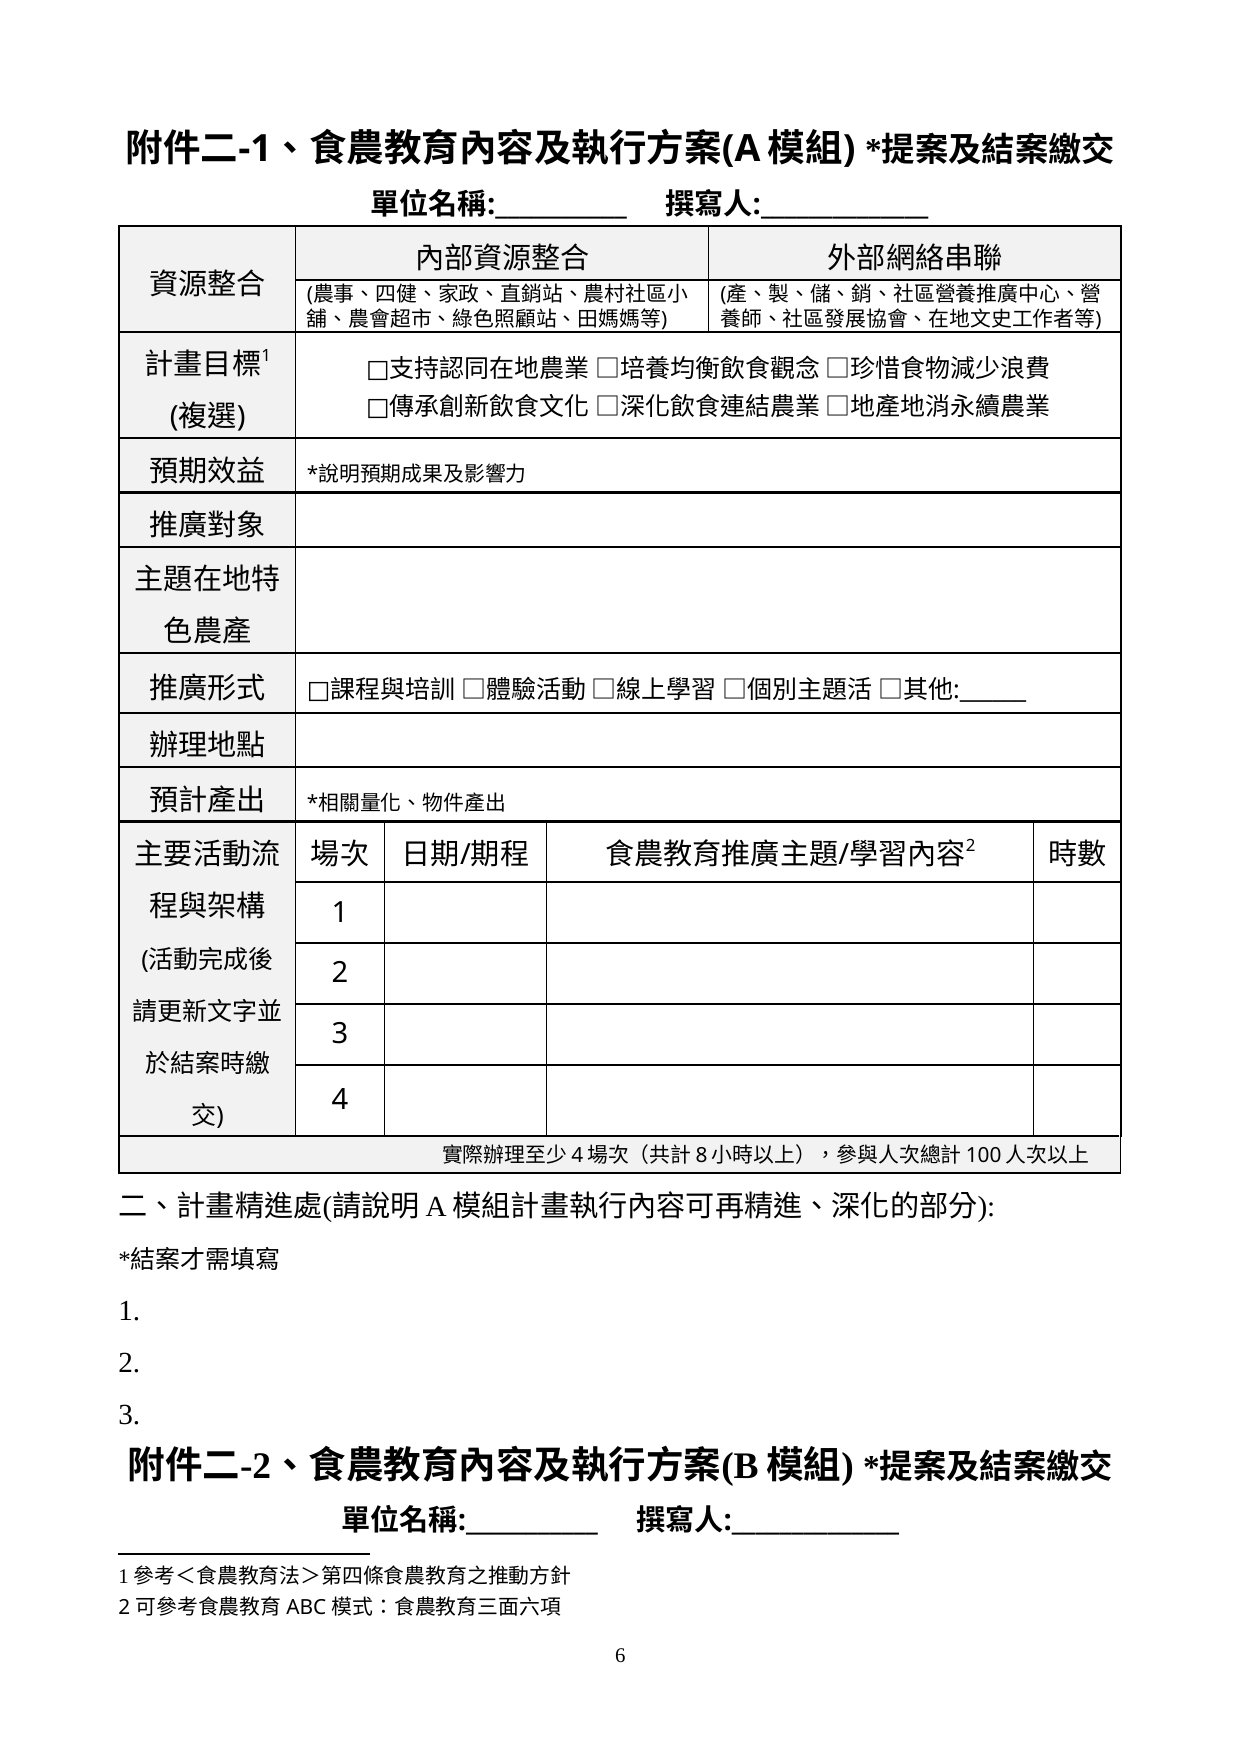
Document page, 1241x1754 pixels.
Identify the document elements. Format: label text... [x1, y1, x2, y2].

table_cell *相關量化、物件產出 [296, 768, 1120, 820]
text 3. [118, 1383, 1122, 1435]
table_cell [1034, 883, 1120, 942]
table_cell 時數 [1034, 823, 1120, 881]
table_cell □支持認同在地農業 □培養均衡飲食觀念 □珍惜食物減少浪費 □傳承創新飲食文化 □深化飲食連結農業 □地產地消永續農業 [296, 333, 1120, 437]
table_header 資源整合 [120, 227, 295, 331]
table_cell [547, 944, 1033, 1003]
table_cell 實際辦理至少4場次（共計8小時以上），參與人次總計100人次以上 [120, 1135, 1120, 1172]
table_cell 食農教育推廣主題/學習內容 [547, 823, 1033, 881]
table_cell 1 [296, 883, 384, 942]
table_cell 3 [296, 1005, 384, 1064]
table_cell 辦理地點 [120, 714, 295, 766]
table_cell [385, 944, 546, 1003]
table_cell [385, 1066, 546, 1135]
table_cell (農事、四健、家政、直銷站、農村社區小舖、農會超市、綠色照顧站、田媽媽等) [296, 281, 708, 331]
table_cell 日期/期程 [385, 823, 546, 881]
text 1. [118, 1278, 1122, 1331]
table_cell [296, 714, 1120, 766]
subtitle 附件二-1、食農教育內容及執行方案(A模組) *提案及結案繳交 [118, 118, 1122, 173]
table_cell 推廣形式 [120, 654, 295, 712]
text 二、計畫精進處(請說明A模組計畫執行內容可再精進、深化的部分): [118, 1174, 1122, 1226]
table_cell 預計產出 [120, 768, 295, 820]
table_cell [1034, 944, 1120, 1003]
table_cell [296, 548, 1120, 652]
table_cell [296, 494, 1120, 546]
table_cell 計畫目標 (複選) [120, 333, 295, 437]
table_cell [547, 1005, 1033, 1064]
table_cell (產、製、儲、銷、社區營養推廣中心、營養師、社區發展協會、在地文史工作者等) [709, 281, 1120, 331]
table_cell 場次 [296, 823, 384, 881]
table_cell 主要活動流程與架構 (活動完成後請更新文字並於結案時繳交) [120, 823, 295, 1135]
text 單位名稱:___________ 撰寫人:______________ [176, 173, 1122, 225]
table_header 內部資源整合 [296, 227, 708, 279]
table_cell *說明預期成果及影響力 [296, 439, 1120, 491]
table_cell [385, 883, 546, 942]
table_cell [385, 1005, 546, 1064]
text 2. [118, 1331, 1122, 1383]
text 單位名稱:___________ 撰寫人:______________ [118, 1489, 1122, 1541]
table_cell [547, 1066, 1033, 1135]
table_cell 2 [296, 944, 384, 1003]
table_cell 預期效益 [120, 439, 295, 491]
table_cell 推廣對象 [120, 494, 295, 546]
table_cell [1034, 1005, 1120, 1064]
table_header 外部網絡串聯 [709, 227, 1120, 279]
table_cell □課程與培訓 □體驗活動 □線上學習 □個別主題活 □其他:______ [296, 654, 1120, 712]
table_cell 主題在地特色農產 [120, 548, 295, 652]
subtitle 附件二-2、食農教育內容及執行方案(B模組) *提案及結案繳交 [118, 1435, 1122, 1489]
table_cell 4 [296, 1066, 384, 1135]
table_cell [1034, 1066, 1120, 1135]
table_cell [547, 883, 1033, 942]
text *結案才需填寫 [118, 1226, 1122, 1278]
